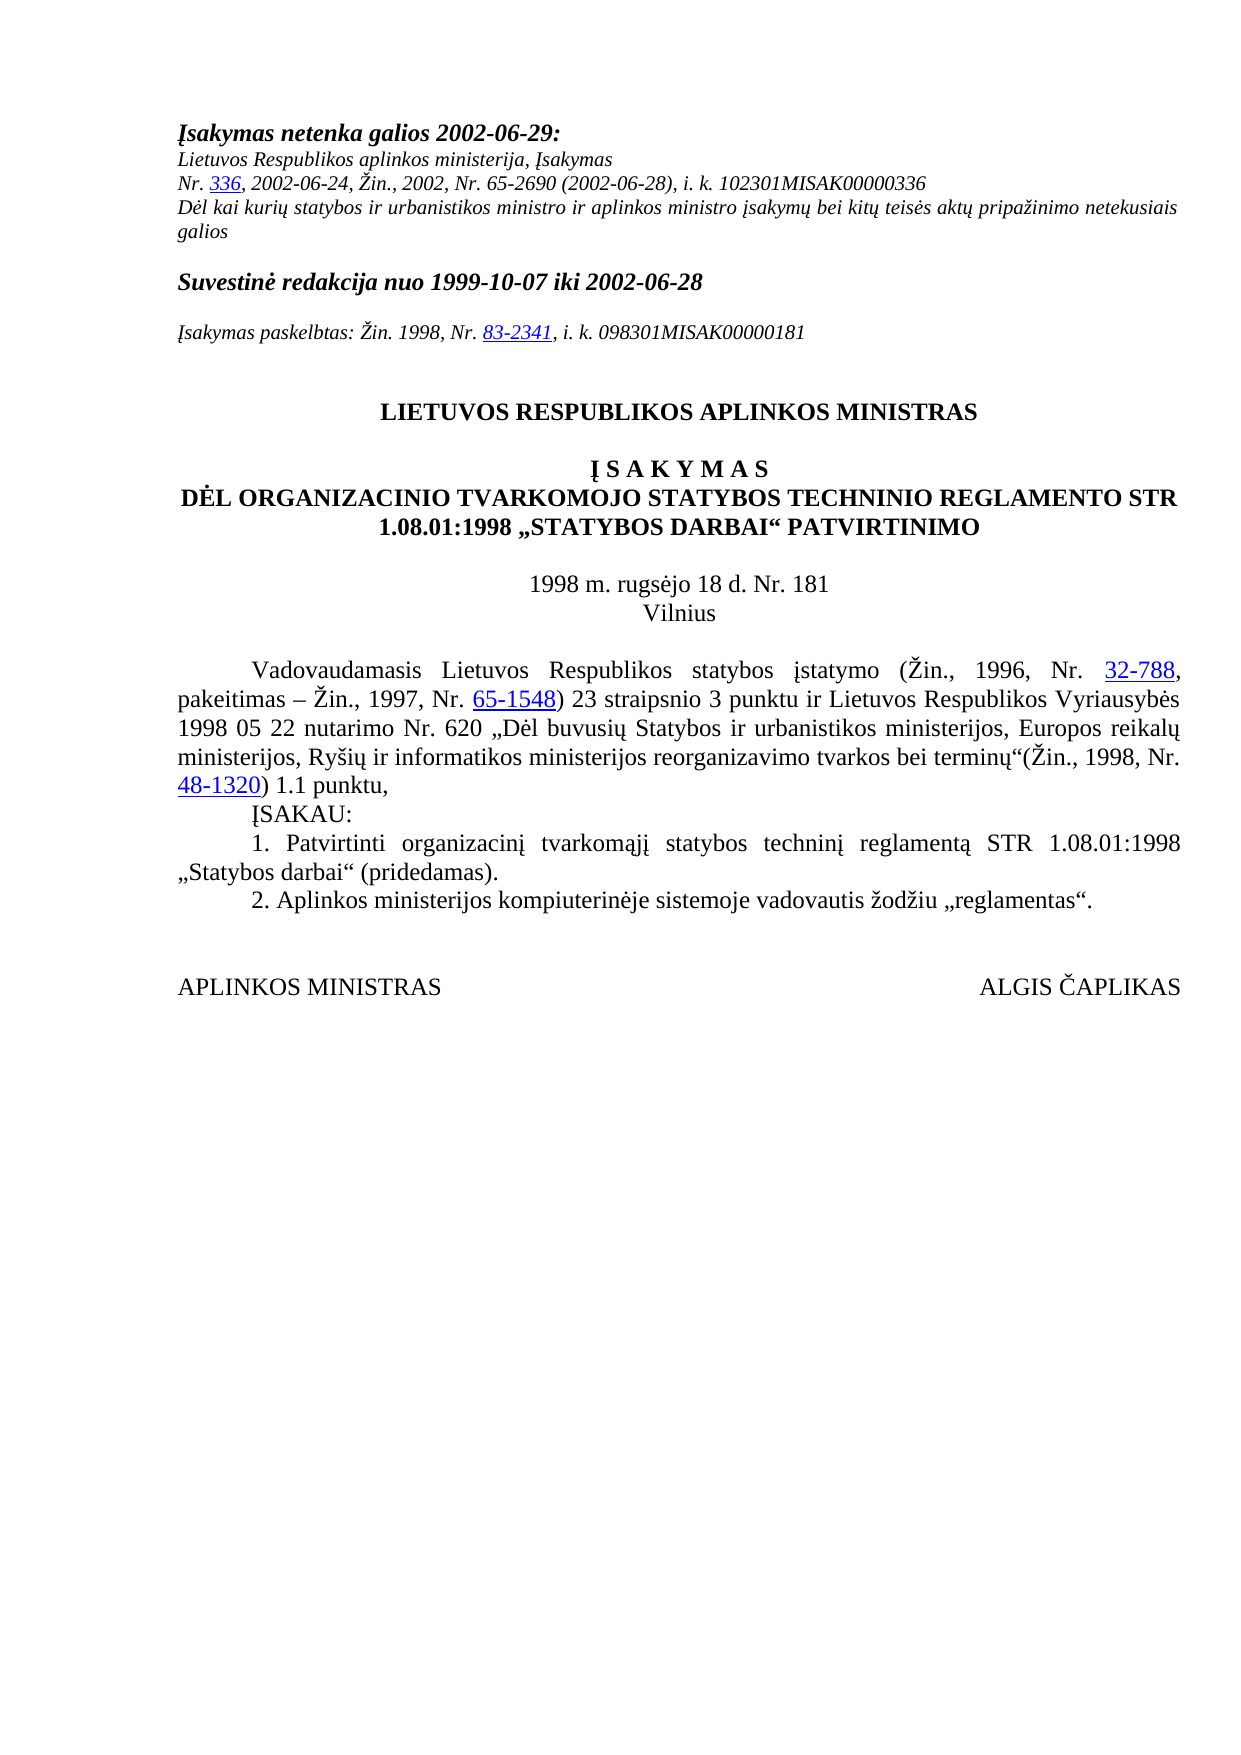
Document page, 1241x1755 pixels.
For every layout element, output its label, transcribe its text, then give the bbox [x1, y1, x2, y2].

text Suvestinė redakcija nuo 1999-10-07 iki 2002-06-28 [177, 267, 1181, 296]
text APLINKOS MINISTRAS ALGIS ČAPLIKAS [177, 972, 1181, 1001]
text Vadovaudamasis Lietuvos Respublikos statybos įstatymo (Žin., 1996, Nr. 32-788, pakeitimas – Žin., 1997, Nr. 65-1548) 23 straipsnio 3 punktu ir Lietuvos Respublikos Vyriausybės 1998 05 22 nutarimo Nr. 620 „Dėl buvusių Statybos ir urbanistikos ministerijos, Europos reikalų ministerijos, Ryšių ir informatikos ministerijos reorganizavimo tvarkos bei terminų“(Žin., 1998, Nr. 48-1320) 1.1 punktu, [177, 656, 1181, 799]
text Į S A K Y M A S [177, 454, 1181, 483]
text 1. Patvirtinti organizacinį tvarkomąjį statybos techninį reglamentą STR 1.08.01:1998 „Statybos darbai“ (pridedamas). [177, 828, 1181, 886]
text 2. Aplinkos ministerijos kompiuterinėje sistemoje vadovautis žodžiu „reglamentas“. [177, 886, 1181, 914]
text ĮSAKAU: [177, 799, 1181, 828]
text Įsakymas paskelbtas: Žin. 1998, Nr. 83-2341, i. k. 098301MISAK00000181 [177, 320, 1181, 344]
text 1998 m. rugsėjo 18 d. Nr. 181 [177, 569, 1181, 598]
text Dėl kai kurių statybos ir urbanistikos ministro ir aplinkos ministro įsakymų bei kitų teisės aktų pripažinimo netekusiais galios [177, 195, 1181, 243]
text Nr. 336, 2002-06-24, Žin., 2002, Nr. 65-2690 (2002-06-28), i. k. 102301MISAK00000336 [177, 171, 1181, 195]
text Vilnius [177, 598, 1181, 627]
text Lietuvos Respublikos aplinkos ministerija, Įsakymas [177, 147, 1181, 171]
text LIETUVOS RESPUBLIKOS APLINKOS MINISTRAS [177, 397, 1181, 426]
text Įsakymas netenka galios 2002-06-29: [177, 118, 1181, 147]
text DĖL ORGANIZACINIO TVARKOMOJO STATYBOS TECHNINIO REGLAMENTO STR 1.08.01:1998 „STATYBOS DARBAI“ PATVIRTINIMO [177, 483, 1181, 541]
